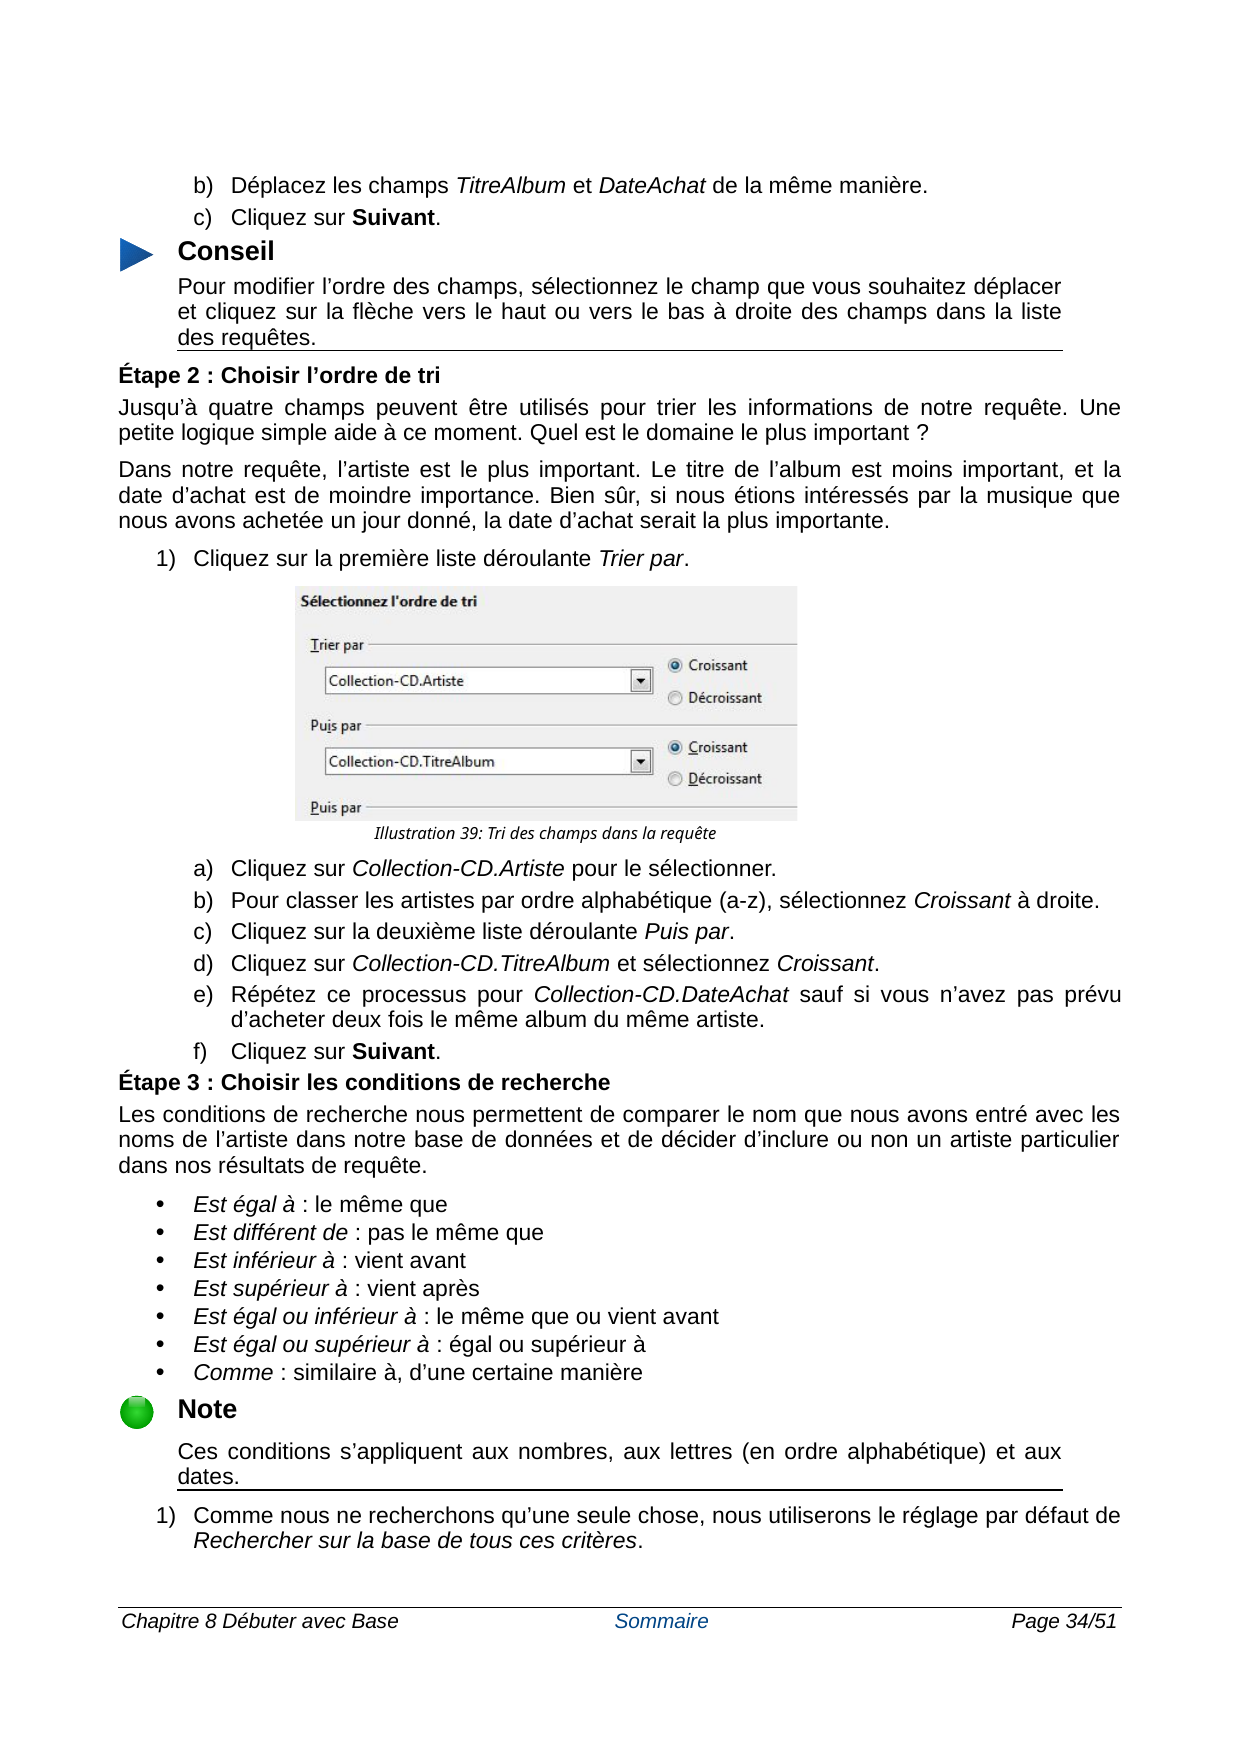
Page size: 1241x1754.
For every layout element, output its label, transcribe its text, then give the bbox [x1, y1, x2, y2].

list Est supérieur à : vient après [156, 1274, 1122, 1302]
list Cliquez sur Suivant. [193, 1039, 1122, 1064]
list Répétez ce processus pour Collection-CD.DateAchat sauf si vous n’avez pas prévu d’acheter deux fois le même album du même artiste. [193, 982, 1122, 1033]
subtitle Étape 3 : Choisir les conditions de recherche [118, 1070, 1122, 1096]
list Est différent de : pas le même que [156, 1218, 1122, 1246]
list Cliquez sur Collection-CD.TitreAlbum et sélectionnez Croissant. [193, 950, 1122, 976]
list Déplacez les champs TitreAlbum et DateAchat de la même manière. [193, 173, 1122, 199]
list Cliquez sur la première liste déroulante Trier par. [156, 546, 1122, 571]
picture [295, 586, 798, 821]
list Cliquez sur la deuxième liste déroulante Puis par. [193, 919, 1122, 944]
list Cliquez sur Suivant. [193, 204, 1122, 230]
list Illustration 39: Tri des champs dans la requête [295, 821, 797, 844]
text Ces conditions s’appliquent aux nombres, aux lettres (en ordre alphabétique) et aux dates. [177, 1438, 1063, 1489]
list Comme : similaire à, d’une certaine manière [156, 1358, 1122, 1386]
text Dans notre requête, l’artiste est le plus important. Le titre de l’album est moins important, et la date d’achat est de moindre importance. Bien sûr, si nous étions intéressés par la musique que nous avons achetée un jour donné, la date d’achat serait la plus importante. [118, 457, 1122, 534]
list Est inférieur à : vient avant [156, 1246, 1122, 1274]
list Est égal à : le même que [156, 1190, 1122, 1218]
text Pour modifier l’ordre des champs, sélectionnez le champ que vous souhaitez déplacer et cliquez sur la flèche vers le haut ou vers le bas à droite des champs dans la liste des requêtes. [177, 273, 1063, 350]
list Comme nous ne recherchons qu’une seule chose, nous utiliserons le réglage par défaut de Rechercher sur la base de tous ces critères. [156, 1502, 1122, 1553]
subtitle Étape 2 : Choisir l’ordre de tri [118, 363, 1122, 388]
text Jusqu’à quatre champs peuvent être utilisés pour trier les informations de notre requête. Une petite logique simple aide à ce moment. Quel est le domaine le plus important ? [118, 394, 1122, 445]
text Les conditions de recherche nous permettent de comparer le nom que nous avons entré avec les noms de l’artiste dans notre base de données et de décider d’inclure ou non un artiste particulier dans nos résultats de requête. [118, 1102, 1122, 1178]
list Est égal ou supérieur à : égal ou supérieur à [156, 1330, 1122, 1358]
list Cliquez sur Collection-CD.Artiste pour le sélectionner. [193, 577, 1122, 881]
list Note [59, 1393, 1122, 1431]
list Pour classer les artistes par ordre alphabétique (a-z), sélectionnez Croissant à droite. [193, 887, 1122, 913]
list Est égal ou inférieur à : le même que ou vient avant [156, 1302, 1122, 1330]
list Conseil [80, 236, 1122, 273]
